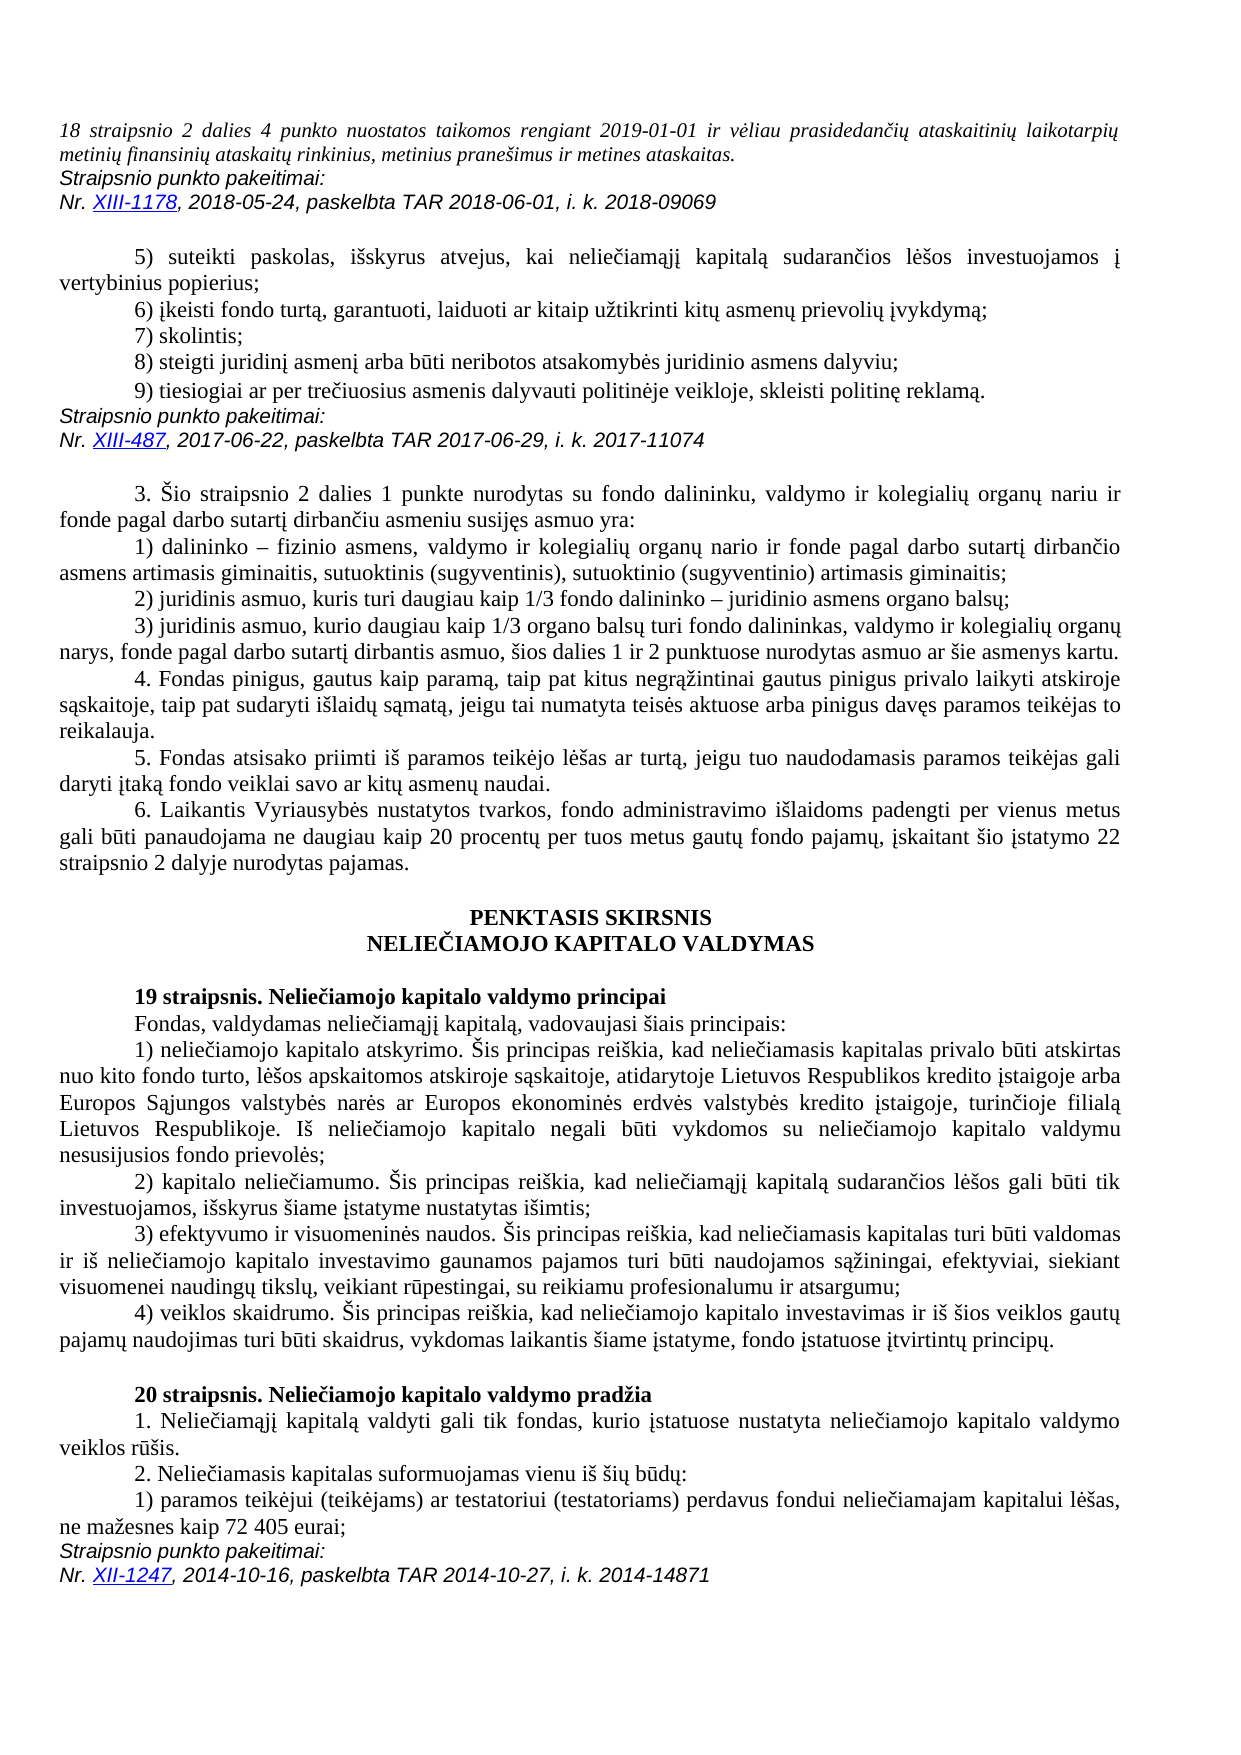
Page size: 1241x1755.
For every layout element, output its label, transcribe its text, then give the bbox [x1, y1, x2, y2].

text Nr. XIII-487, 2017-06-22, paskelbta TAR 2017-06-29, i. k. 2017-11074 [59, 427, 1122, 451]
text 2) kapitalo neliečiamumo. Šis principas reiškia, kad neliečiamąjį kapitalą sudarančios lėšos gali būti tik investuojamos, išskyrus šiame įstatyme nustatytas išimtis; [59, 1168, 1122, 1220]
text 3) efektyvumo ir visuomeninės naudos. Šis principas reiškia, kad neliečiamasis kapitalas turi būti valdomas ir iš neliečiamojo kapitalo investavimo gaunamos pajamos turi būti naudojamos sąžiningai, efektyviai, siekiant visuomenei naudingų tikslų, veikiant rūpestingai, su reikiamu profesionalumu ir atsargumu; [59, 1220, 1122, 1299]
text 4. Fondas pinigus, gautus kaip paramą, taip pat kitus negrąžintinai gautus pinigus privalo laikyti atskiroje sąskaitoje, taip pat sudaryti išlaidų sąmatą, jeigu tai numatyta teisės aktuose arba pinigus davęs paramos teikėjas to reikalauja. [59, 664, 1122, 744]
text Straipsnio punkto pakeitimai: [59, 1539, 1122, 1563]
text PENKTASIS SKIRSNIS [59, 904, 1122, 931]
text 7) skolintis; [59, 322, 1122, 348]
text Fondas, valdydamas neliečiamąjį kapitalą, vadovaujasi šiais principais: [59, 1009, 1122, 1036]
text 1) neliečiamojo kapitalo atskyrimo. Šis principas reiškia, kad neliečiamasis kapitalas privalo būti atskirtas nuo kito fondo turto, lėšos apskaitomos atskiroje sąskaitoje, atidarytoje Lietuvos Respublikos kredito įstaigoje arba Europos Sąjungos valstybės narės ar Europos ekonominės erdvės valstybės kredito įstaigoje, turinčioje filialą Lietuvos Respublikoje. Iš neliečiamojo kapitalo negali būti vykdomos su neliečiamojo kapitalo valdymu nesusijusios fondo prievolės; [59, 1036, 1122, 1168]
text 5) suteikti paskolas, išskyrus atvejus, kai neliečiamąjį kapitalą sudarančios lėšos investuojamos į vertybinius popierius; [59, 243, 1122, 296]
text 3) juridinis asmuo, kurio daugiau kaip 1/3 organo balsų turi fondo dalininkas, valdymo ir kolegialių organų narys, fonde pagal darbo sutartį dirbantis asmuo, šios dalies 1 ir 2 punktuose nurodytas asmuo ar šie asmenys kartu. [59, 612, 1122, 664]
text NELIEČIAMOJO KAPITALO VALDYMAS [59, 931, 1122, 957]
text 3. Šio straipsnio 2 dalies 1 punkte nurodytas su fondo dalininku, valdymo ir kolegialių organų nariu ir fonde pagal darbo sutartį dirbančiu asmeniu susijęs asmuo yra: [59, 480, 1122, 533]
text 6) įkeisti fondo turtą, garantuoti, laiduoti ar kitaip užtikrinti kitų asmenų prievolių įvykdymą; [59, 296, 1122, 322]
text 1. Neliečiamąjį kapitalą valdyti gali tik fondas, kurio įstatuose nustatyta neliečiamojo kapitalo valdymo veiklos rūšis. [59, 1407, 1122, 1460]
text 2. Neliečiamasis kapitalas suformuojamas vienu iš šių būdų: [59, 1460, 1122, 1486]
text 9) tiesiogiai ar per trečiuosius asmenis dalyvauti politinėje veikloje, skleisti politinę reklamą. [59, 375, 1122, 403]
text Straipsnio punkto pakeitimai: [59, 166, 1122, 190]
text 1) dalininko – fizinio asmens, valdymo ir kolegialių organų nario ir fonde pagal darbo sutartį dirbančio asmens artimasis giminaitis, sutuoktinis (sugyventinis), sutuoktinio (sugyventinio) artimasis giminaitis; [59, 533, 1122, 586]
text 6. Laikantis Vyriausybės nustatytos tvarkos, fondo administravimo išlaidoms padengti per vienus metus gali būti panaudojama ne daugiau kaip 20 procentų per tuos metus gautų fondo pajamų, įskaitant šio įstatymo 22 straipsnio 2 dalyje nurodytas pajamas. [59, 796, 1122, 875]
text 19 straipsnis. Neliečiamojo kapitalo valdymo principai [59, 983, 1122, 1009]
text Nr. XIII-1178, 2018-05-24, paskelbta TAR 2018-06-01, i. k. 2018-09069 [59, 190, 1122, 214]
text 20 straipsnis. Neliečiamojo kapitalo valdymo pradžia [59, 1381, 1122, 1407]
text 4) veiklos skaidrumo. Šis principas reiškia, kad neliečiamojo kapitalo investavimas ir iš šios veiklos gautų pajamų naudojimas turi būti skaidrus, vykdomas laikantis šiame įstatyme, fondo įstatuose įtvirtintų principų. [59, 1299, 1122, 1352]
text 5. Fondas atsisako priimti iš paramos teikėjo lėšas ar turtą, jeigu tuo naudodamasis paramos teikėjas gali daryti įtaką fondo veiklai savo ar kitų asmenų naudai. [59, 744, 1122, 796]
text 18 straipsnio 2 dalies 4 punkto nuostatos taikomos rengiant 2019-01-01 ir vėliau prasidedančių ataskaitinių laikotarpių metinių finansinių ataskaitų rinkinius, metinius pranešimus ir metines ataskaitas. [59, 118, 1122, 166]
text Straipsnio punkto pakeitimai: [59, 403, 1122, 427]
text 2) juridinis asmuo, kuris turi daugiau kaip 1/3 fondo dalininko – juridinio asmens organo balsų; [59, 586, 1122, 612]
text 1) paramos teikėjui (teikėjams) ar testatoriui (testatoriams) perdavus fondui neliečiamajam kapitalui lėšas, ne mažesnes kaip 72 405 eurai; [59, 1486, 1122, 1539]
text 8) steigti juridinį asmenį arba būti neribotos atsakomybės juridinio asmens dalyviu; [59, 348, 1122, 375]
text Nr. XII-1247, 2014-10-16, paskelbta TAR 2014-10-27, i. k. 2014-14871 [59, 1563, 1122, 1587]
